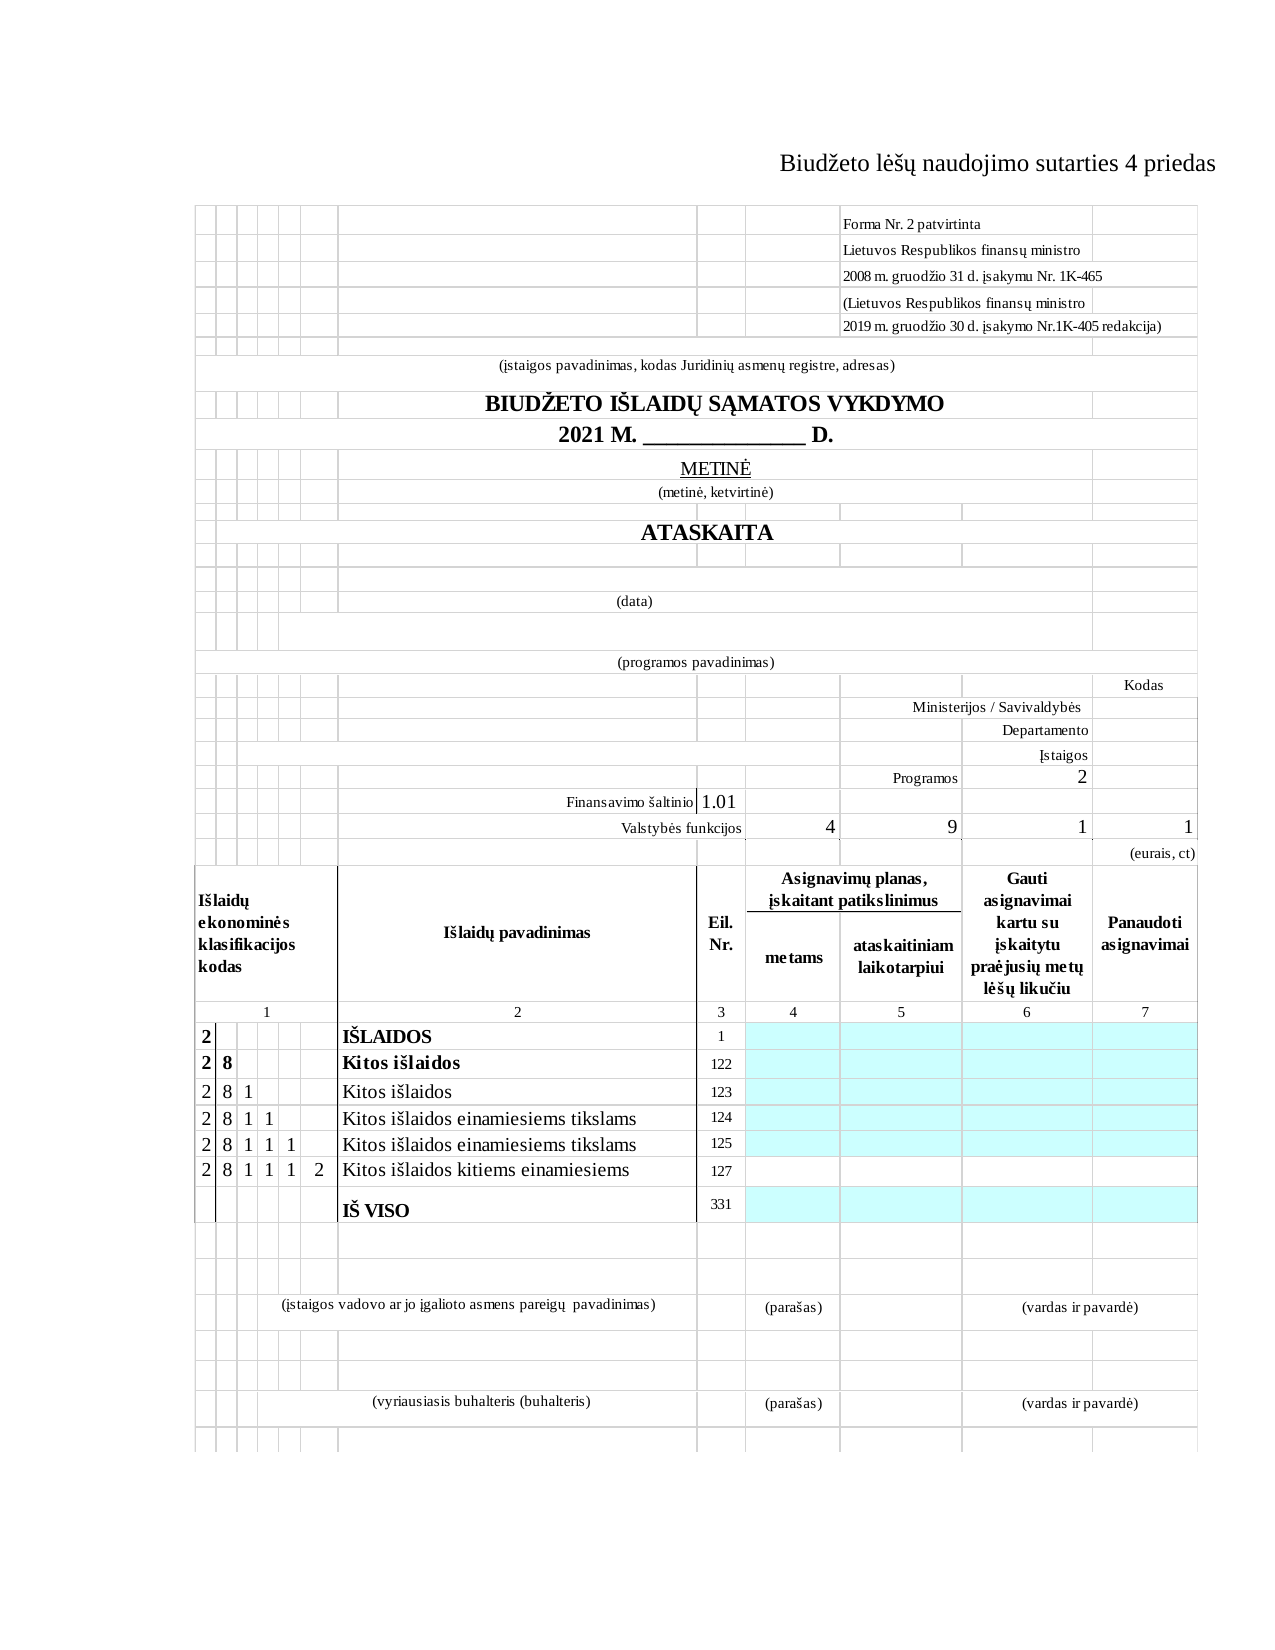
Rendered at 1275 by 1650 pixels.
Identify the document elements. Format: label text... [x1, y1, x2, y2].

text Biudžeto lėšų naudojimo sutarties 4 priedas [177, 148, 1216, 176]
